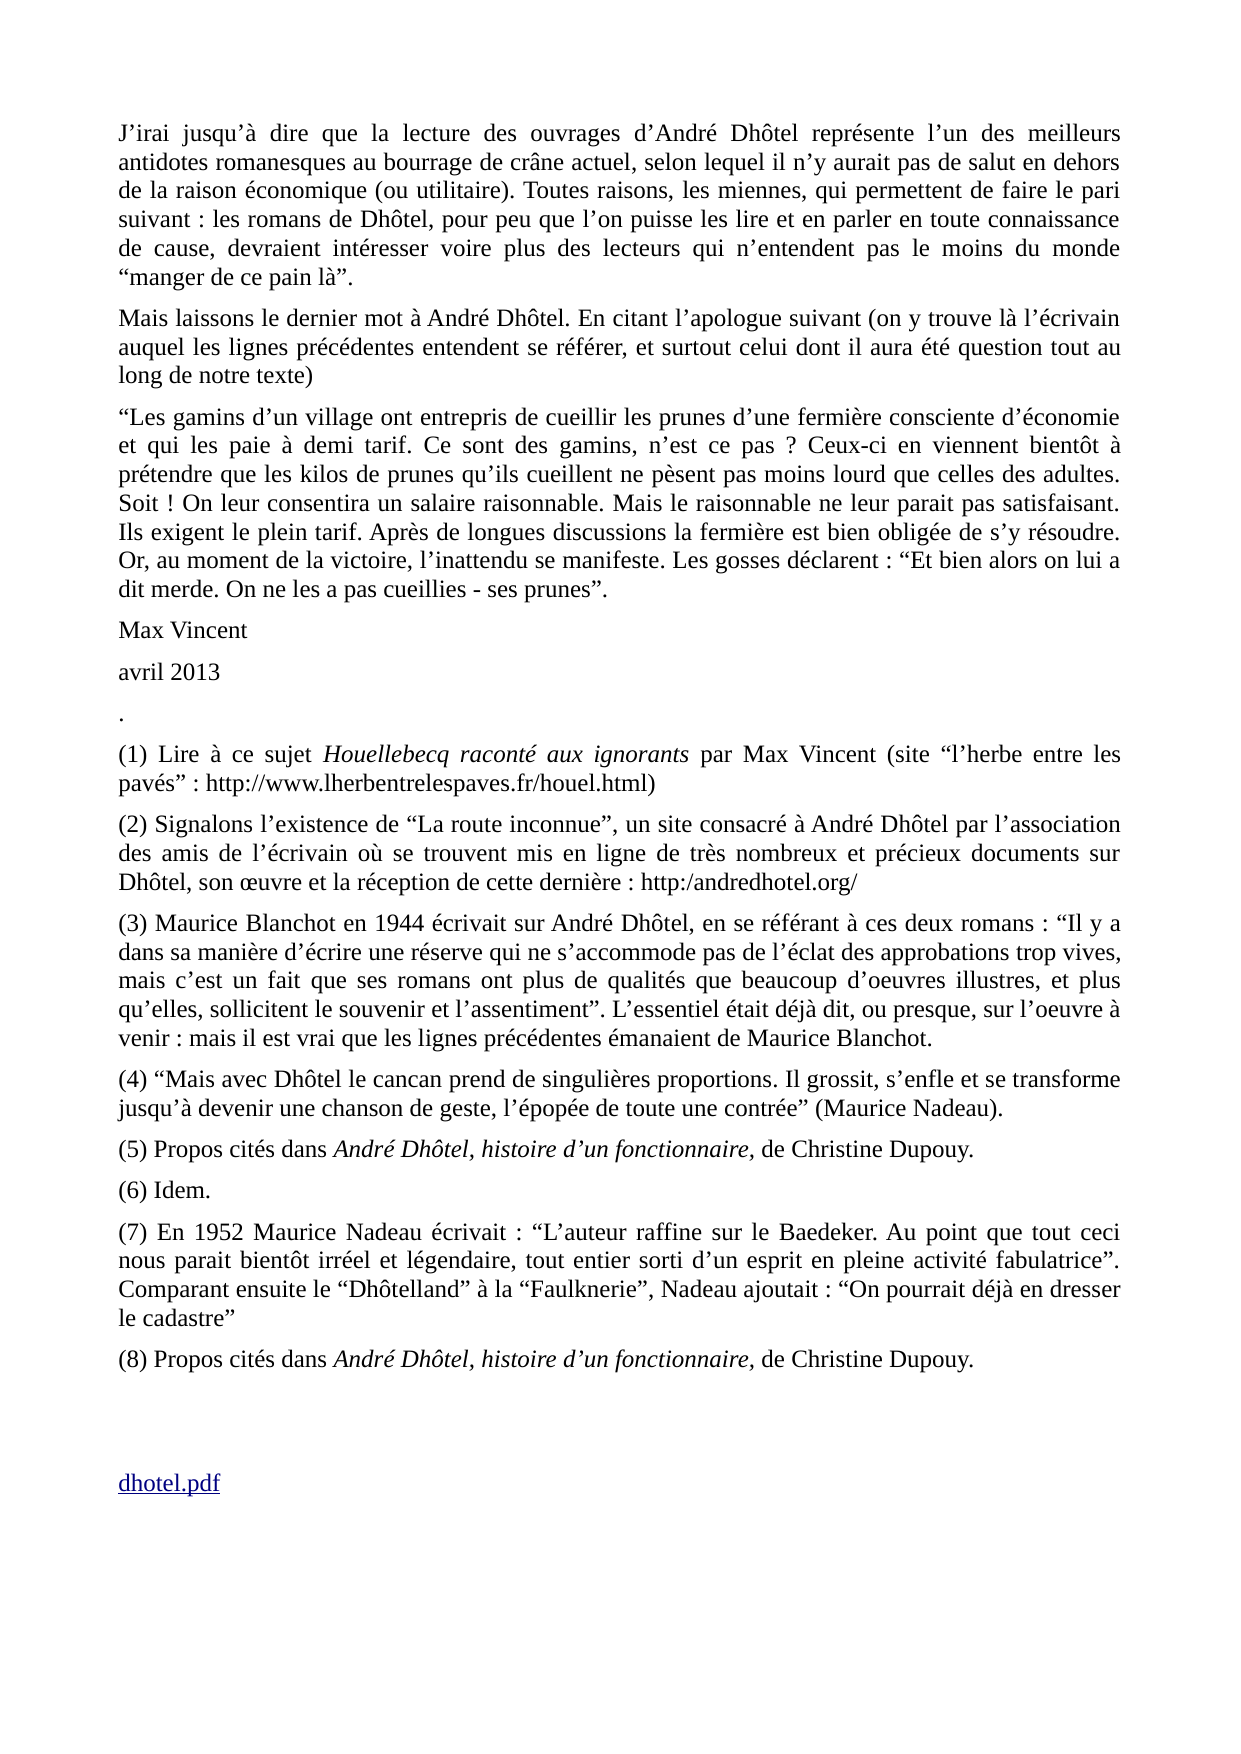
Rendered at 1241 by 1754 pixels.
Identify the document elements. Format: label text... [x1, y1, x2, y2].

text (6) Idem. [118, 1176, 1122, 1204]
text (8) Propos cités dans André Dhôtel, histoire d’un fonctionnaire, de Christine Dupouy. [118, 1344, 1122, 1373]
text Mais laissons le dernier mot à André Dhôtel. En citant l’apologue suivant (on y trouve là l’écrivain auquel les lignes précédentes entendent se référer, et surtout celui dont il aura été question tout au long de notre texte) [118, 303, 1122, 389]
text (1) Lire à ce sujet Houellebecq raconté aux ignorants par Max Vincent (site “l’herbe entre les pavés” : http://www.lherbentrelespaves.fr/houel.html) [118, 739, 1122, 797]
text (4) “Mais avec Dhôtel le cancan prend de singulières proportions. Il grossit, s’enfle et se transforme jusqu’à devenir une chanson de geste, l’épopée de toute une contrée” (Maurice Nadeau). [118, 1064, 1122, 1122]
text “Les gamins d’un village ont entrepris de cueillir les prunes d’une fermière consciente d’économie et qui les paie à demi tarif. Ce sont des gamins, n’est ce pas ? Ceux-ci en viennent bientôt à prétendre que les kilos de prunes qu’ils cueillent ne pèsent pas moins lourd que celles des adultes. Soit ! On leur consentira un salaire raisonnable. Mais le raisonnable ne leur parait pas satisfaisant. Ils exigent le plein tarif. Après de longues discussions la fermière est bien obligée de s’y résoudre. Or, au moment de la victoire, l’inattendu se manifeste. Les gosses déclarent : “Et bien alors on lui a dit merde. On ne les a pas cueillies - ses prunes”. [118, 402, 1122, 603]
text . [118, 698, 1122, 727]
text J’irai jusqu’à dire que la lecture des ouvrages d’André Dhôtel représente l’un des meilleurs antidotes romanesques au bourrage de crâne actuel, selon lequel il n’y aurait pas de salut en dehors de la raison économique (ou utilitaire). Toutes raisons, les miennes, qui permettent de faire le pari suivant : les romans de Dhôtel, pour peu que l’on puisse les lire et en parler en toute connaissance de cause, devraient intéresser voire plus des lecteurs qui n’entendent pas le moins du monde “manger de ce pain là”. [118, 118, 1122, 291]
text (5) Propos cités dans André Dhôtel, histoire d’un fonctionnaire, de Christine Dupouy. [118, 1134, 1122, 1163]
text (3) Maurice Blanchot en 1944 écrivait sur André Dhôtel, en se référant à ces deux romans : “Il y a dans sa manière d’écrire une réserve qui ne s’accommode pas de l’éclat des approbations trop vives, mais c’est un fait que ses romans ont plus de qualités que beaucoup d’oeuvres illustres, et plus qu’elles, sollicitent le souvenir et l’assentiment”. L’essentiel était déjà dit, ou presque, sur l’oeuvre à venir : mais il est vrai que les lignes précédentes émanaient de Maurice Blanchot. [118, 908, 1122, 1052]
text (2) Signalons l’existence de “La route inconnue”, un site consacré à André Dhôtel par l’association des amis de l’écrivain où se trouvent mis en ligne de très nombreux et précieux documents sur Dhôtel, son œuvre et la réception de cette dernière : http:/andredhotel.org/ [118, 809, 1122, 896]
text Max Vincent [118, 616, 1122, 644]
text (7) En 1952 Maurice Nadeau écrivait : “L’auteur raffine sur le Baedeker. Au point que tout ceci nous parait bientôt irréel et légendaire, tout entier sorti d’un esprit en pleine activité fabulatrice”. Comparant ensuite le “Dhôtelland” à la “Faulknerie”, Nadeau ajoutait : “On pourrait déjà en dresser le cadastre” [118, 1217, 1122, 1332]
text dhotel.pdf [118, 1468, 1122, 1497]
text avril 2013 [118, 657, 1122, 686]
